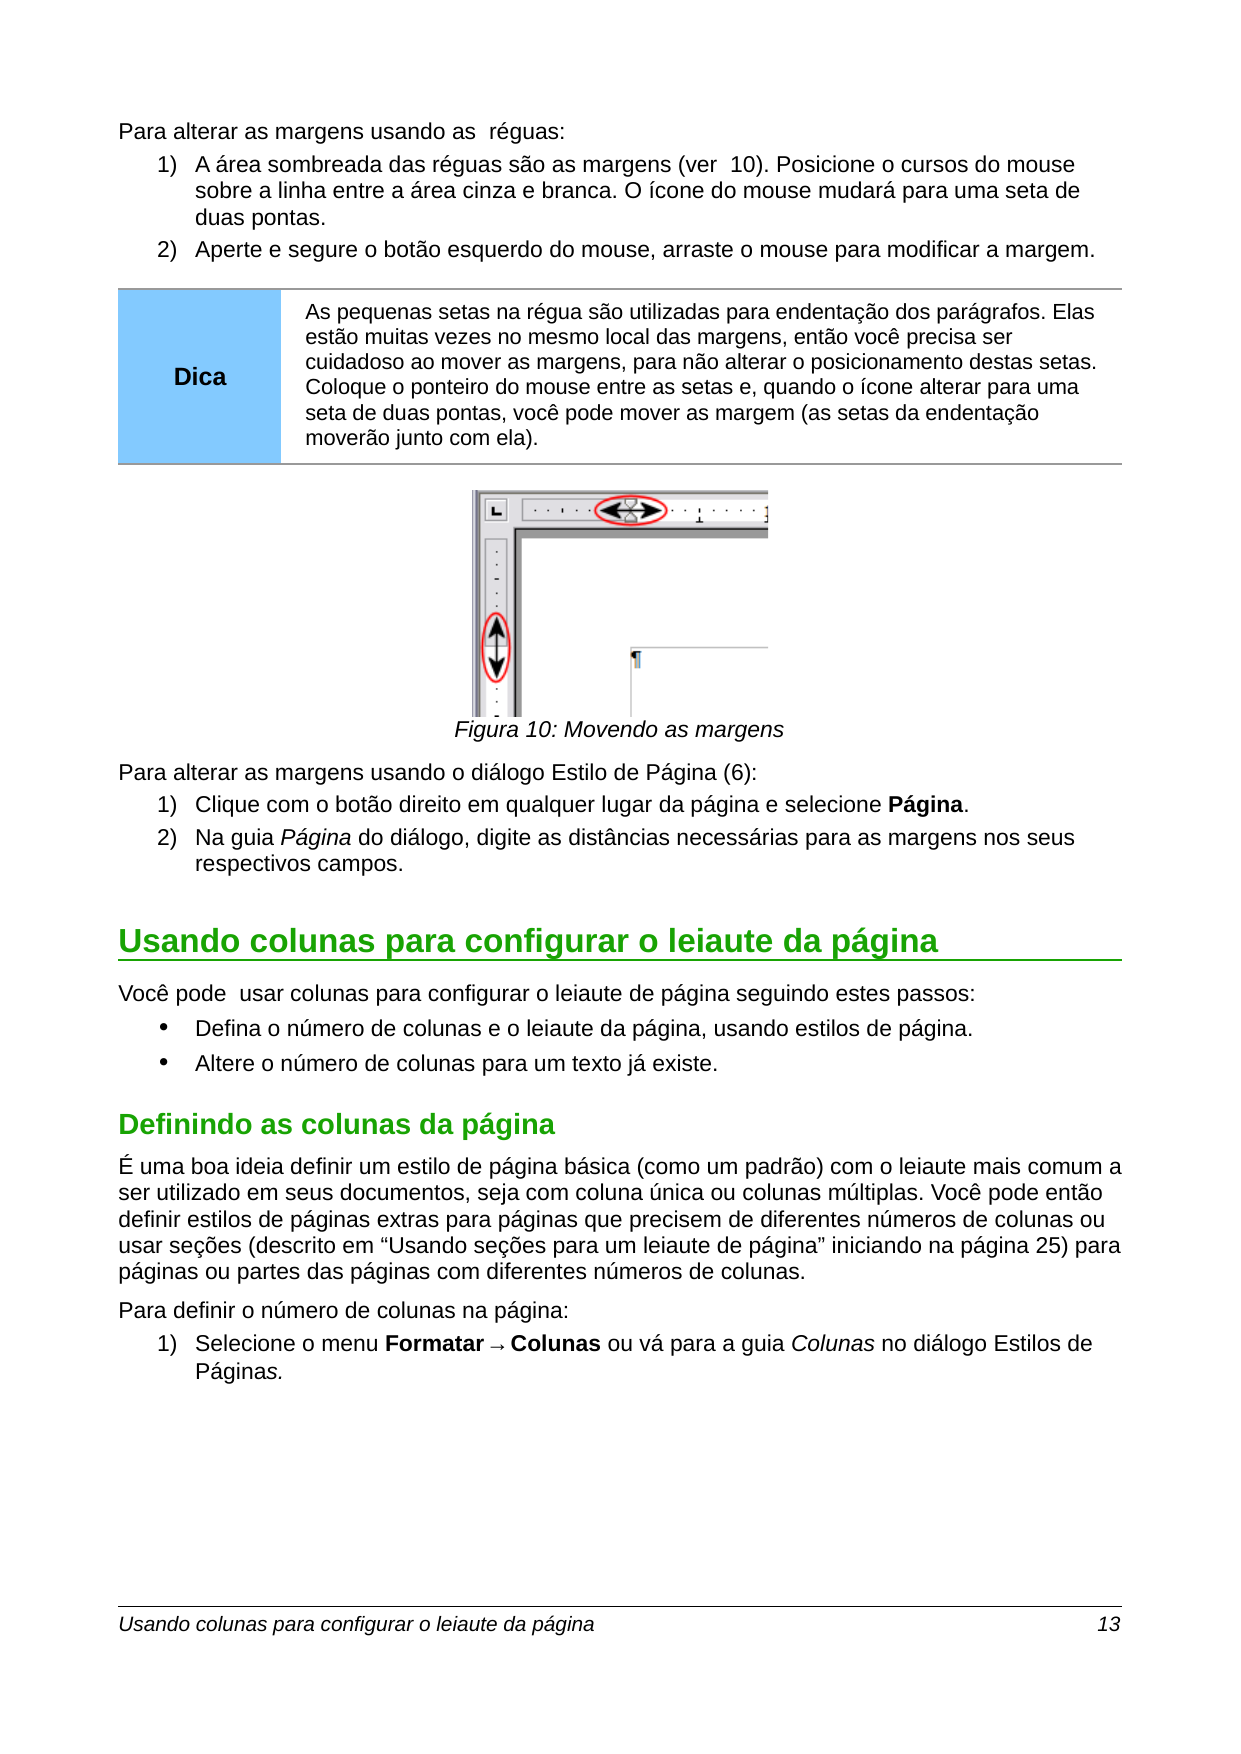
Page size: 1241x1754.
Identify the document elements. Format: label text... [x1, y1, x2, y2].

list Clique com o botão direito em qualquer lugar da página e selecione Página. [177, 791, 1122, 818]
text É uma boa ideia definir um estilo de página básica (como um padrão) com o leiaute mais comum a ser utilizado em seus documentos, seja com coluna única ou colunas múltiplas. Você pode então definir estilos de páginas extras para páginas que precisem de diferentes números de colunas ou usar seções (descrito em “Usando seções para um leiaute de página” iniciando na página 25) para páginas ou partes das páginas com diferentes números de colunas. [118, 1153, 1122, 1285]
picture [472, 490, 769, 717]
list Defina o número de colunas e o leiaute da página, usando estilos de página. [156, 1013, 1122, 1042]
subtitle Definindo as colunas da página [118, 1107, 1122, 1141]
list Para alterar as margens usando as réguas: [118, 118, 1122, 144]
subtitle Usando colunas para configurar o leiaute da página [118, 921, 1122, 959]
list Aperte e segure o botão esquerdo do mouse, arraste o mouse para modificar a margem. [177, 236, 1122, 263]
list Na guia Página do diálogo, digite as distâncias necessárias para as margens nos seus respectivos campos. [177, 824, 1122, 877]
text Figura 10: Movendo as margens [444, 716, 796, 743]
table_header Dica [118, 290, 281, 463]
list Para alterar as margens usando o diálogo Estilo de Página (Figura 6): [118, 758, 1122, 785]
list Para definir o número de colunas na página: [118, 1297, 1122, 1323]
list Altere o número de colunas para um texto já existe. [156, 1048, 1122, 1078]
list A área sombreada das réguas são as margens (ver Figura 10). Posicione o cursos do mouse sobre a linha entre a área cinza e branca. O ícone do mouse mudará para uma seta de duas pontas. [177, 151, 1122, 230]
list Selecione o menu Formatar → Colunas ou vá para a guia Colunas no diálogo Estilos de Páginas. [177, 1330, 1122, 1385]
table_header As pequenas setas na régua são utilizadas para endentação dos parágrafos. Elas estão muitas vezes no mesmo local das margens, então você precisa ser cuidadoso ao mover as margens, para não alterar o posicionamento destas setas. Coloque o ponteiro do mouse entre as setas e, quando o ícone alterar para uma seta de duas pontas, você pode mover as margem (as setas da endentação moverão junto com ela). [281, 290, 1122, 463]
list Você pode usar colunas para configurar o leiaute de página seguindo estes passos: [118, 980, 1122, 1007]
